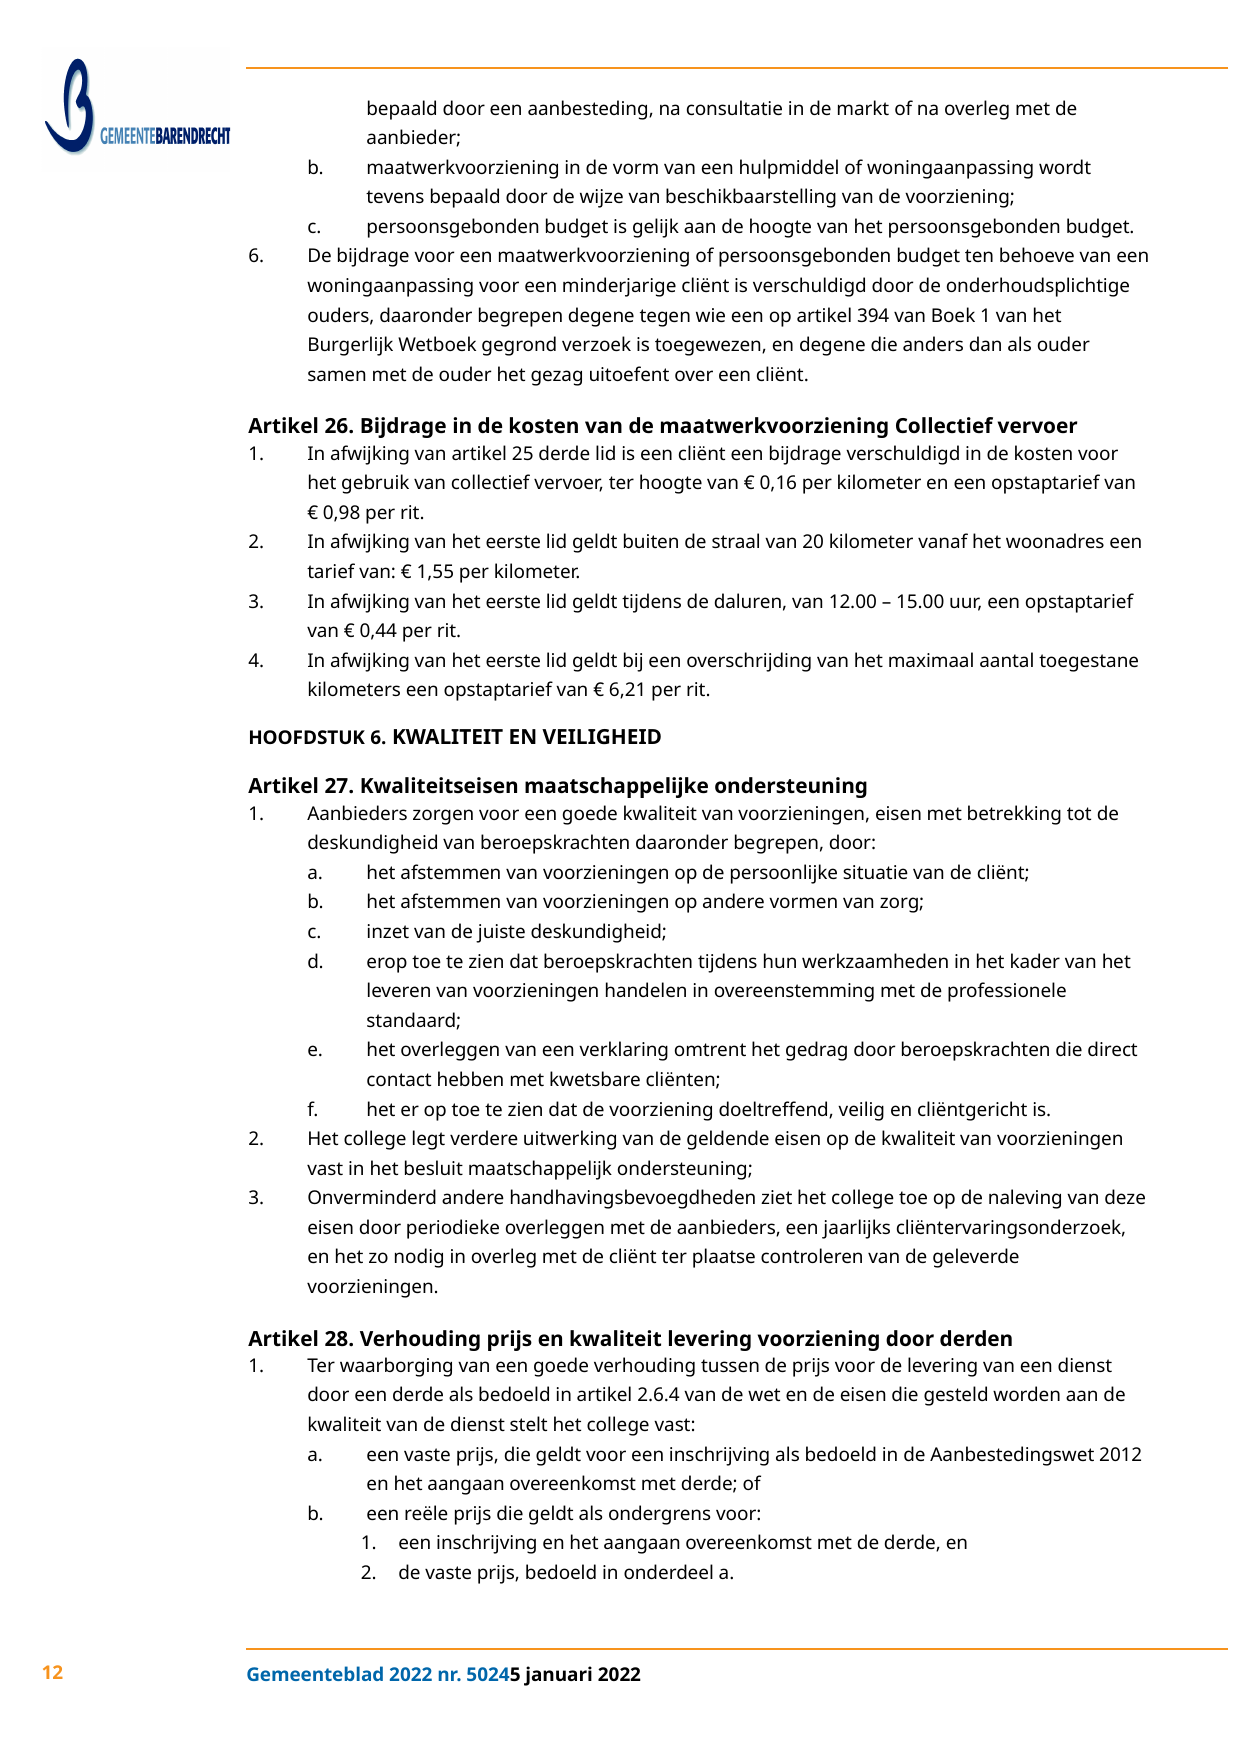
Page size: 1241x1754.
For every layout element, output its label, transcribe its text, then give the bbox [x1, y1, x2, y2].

text Artikel 27. Kwaliteitseisen maatschappelijke ondersteuning [248, 771, 1152, 800]
text Artikel 28. Verhouding prijs en kwaliteit levering voorziening door derden [248, 1324, 1152, 1352]
list In afwijking van artikel 25 derde lid is een cliënt een bijdrage verschuldigd in de kosten voor het gebruik van collectief vervoer, ter hoogte van € 0,16 per kilometer en een opstaptarief van € 0,98 per rit. [248, 440, 1152, 525]
list De bijdrage voor een maatwerkvoorziening of persoonsgebonden budget ten behoeve van een woningaanpassing voor een minderjarige cliënt is verschuldigd door de onderhoudsplichtige ouders, daaronder begrepen degene tegen wie een op artikel 394 van Boek 1 van het Burgerlijk Wetboek gegrond verzoek is toegewezen, en degene die anders dan als ouder samen met de ouder het gezag uitoefent over een cliënt. [248, 243, 1152, 387]
list Het college legt verdere uitwerking van de geldende eisen op de kwaliteit van voorzieningen vast in het besluit maatschappelijk ondersteuning; [248, 1125, 1152, 1181]
list In afwijking van het eerste lid geldt tijdens de daluren, van 12.00 – 15.00 uur, een opstaptarief van € 0,44 per rit. [248, 588, 1152, 643]
list het overleggen van een verklaring omtrent het gedrag door beroepskrachten die direct contact hebben met kwetsbare cliënten; [307, 1037, 1152, 1092]
list het afstemmen van voorzieningen op andere vormen van zorg; [307, 889, 1152, 914]
list de vaste prijs, bedoeld in onderdeel a. [361, 1559, 1152, 1585]
list het afstemmen van voorzieningen op de persoonlijke situatie van de cliënt; [307, 859, 1152, 885]
list In afwijking van het eerste lid geldt bij een overschrijding van het maximaal aantal toegestane kilometers een opstaptarief van € 6,21 per rit. [248, 647, 1152, 702]
text Artikel 26. Bijdrage in de kosten van de maatwerkvoorziening Collectief vervoer [248, 411, 1152, 440]
picture [41, 47, 231, 172]
list Onverminderd andere handhavingsbevoegdheden ziet het college toe op de naleving van deze eisen door periodieke overleggen met de aanbieders, een jaarlijks cliëntervaringsonderzoek, en het zo nodig in overleg met de cliënt ter plaatse controleren van de geleverde voorzieningen. [248, 1184, 1152, 1299]
list een reële prijs die geldt als ondergrens voor: [307, 1500, 1152, 1526]
list een vaste prijs, die geldt voor een inschrijving als bedoeld in de Aanbestedingswet 2012 en het aangaan overeenkomst met derde; of [307, 1441, 1152, 1496]
list Aanbieders zorgen voor een goede kwaliteit van voorzieningen, eisen met betrekking tot de deskundigheid van beroepskrachten daaronder begrepen, door: [248, 800, 1152, 855]
text HOOFDSTUK 6. KWALITEIT EN VEILIGHEID [248, 722, 1152, 751]
list persoonsgebonden budget is gelijk aan de hoogte van het persoonsgebonden budget. [307, 213, 1152, 239]
list een inschrijving en het aangaan overeenkomst met de derde, en [361, 1529, 1152, 1555]
list maatwerkvoorziening in de vorm van een hulpmiddel of woningaanpassing wordt tevens bepaald door de wijze van beschikbaarstelling van de voorziening; [307, 154, 1152, 209]
list het er op toe te zien dat de voorziening doeltreffend, veilig en cliëntgericht is. [307, 1096, 1152, 1121]
list erop toe te zien dat beroepskrachten tijdens hun werkzaamheden in het kader van het leveren van voorzieningen handelen in overeenstemming met de professionele standaard; [307, 948, 1152, 1033]
list bepaald door een aanbesteding, na consultatie in de markt of na overleg met de aanbieder; [307, 95, 1152, 150]
list In afwijking van het eerste lid geldt buiten de straal van 20 kilometer vanaf het woonadres een tarief van: € 1,55 per kilometer. [248, 529, 1152, 584]
list inzet van de juiste deskundigheid; [307, 918, 1152, 944]
list Ter waarborging van een goede verhouding tussen de prijs voor de levering van een dienst door een derde als bedoeld in artikel 2.6.4 van de wet en de eisen die gesteld worden aan de kwaliteit van de dienst stelt het college vast: [248, 1352, 1152, 1437]
